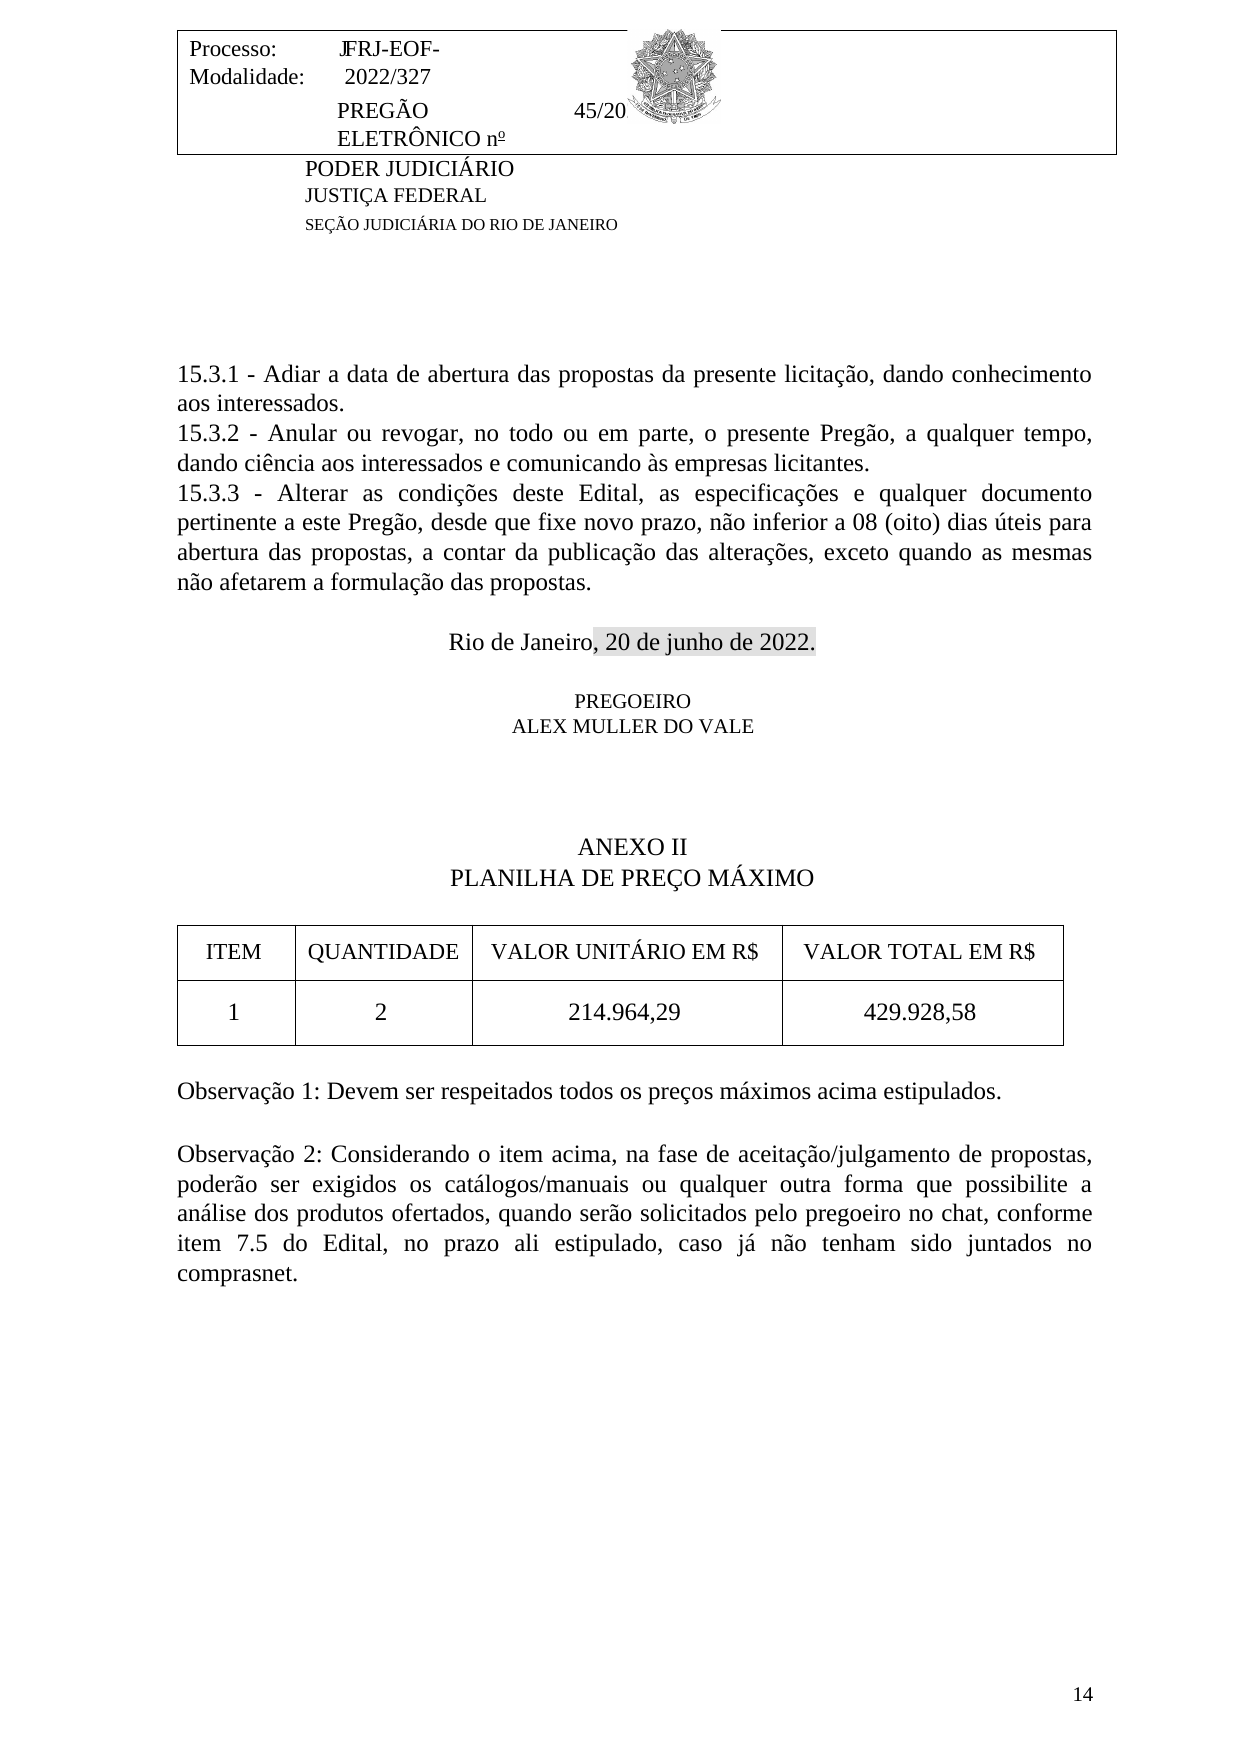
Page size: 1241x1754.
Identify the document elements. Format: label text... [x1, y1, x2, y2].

text 15.3.1 - Adiar a data de abertura das propostas da presente licitação, dando conhecimento aos interessados. [177, 359, 1093, 417]
text 15.3.3 - Alterar as condições deste Edital, as especificações e qualquer documento pertinente a este Pregão, desde que fixe novo prazo, não inferior a 08 (oito) dias úteis para abertura das propostas, a contar da publicação das alterações, exceto quando as mesmas não afetarem a formulação das propostas. [177, 478, 1093, 595]
table_header VALOR TOTAL EM R$ [783, 926, 1063, 980]
table_cell 214.964,29 [473, 981, 782, 1044]
text PREGOEIRO [178, 689, 1092, 713]
table_cell 1 [178, 981, 295, 1044]
text Observação 2: Considerando o item acima, na fase de aceitação/julgamento de propostas, poderão ser exigidos os catálogos/manuais ou qualquer outra forma que possibilite a análise dos produtos ofertados, quando serão solicitados pelo pregoeiro no chat, conforme item 7.5 do Edital, no prazo ali estipulado, caso já não tenham sido juntados no comprasnet. [177, 1139, 1093, 1286]
table_header QUANTIDADE [296, 926, 472, 980]
text Observação 1: Devem ser respeitados todos os preços máximos acima estipulados. [177, 1076, 1093, 1105]
table_header ITEM [178, 926, 295, 980]
text Rio de Janeiro, 20 de junho de 2022. [177, 627, 1093, 656]
table_cell 2 [296, 981, 472, 1044]
text 15.3.2 - Anular ou revogar, no todo ou em parte, o presente Pregão, a qualquer tempo, dando ciência aos interessados e comunicando às empresas licitantes. [177, 418, 1093, 477]
table_header VALOR UNITÁRIO EM R$ [473, 926, 782, 980]
text ALEX MULLER DO VALE [178, 714, 1092, 738]
text ANEXO II [186, 832, 1085, 861]
table_cell 429.928,58 [783, 981, 1063, 1044]
text PLANILHA DE PREÇO MÁXIMO [186, 863, 1085, 892]
